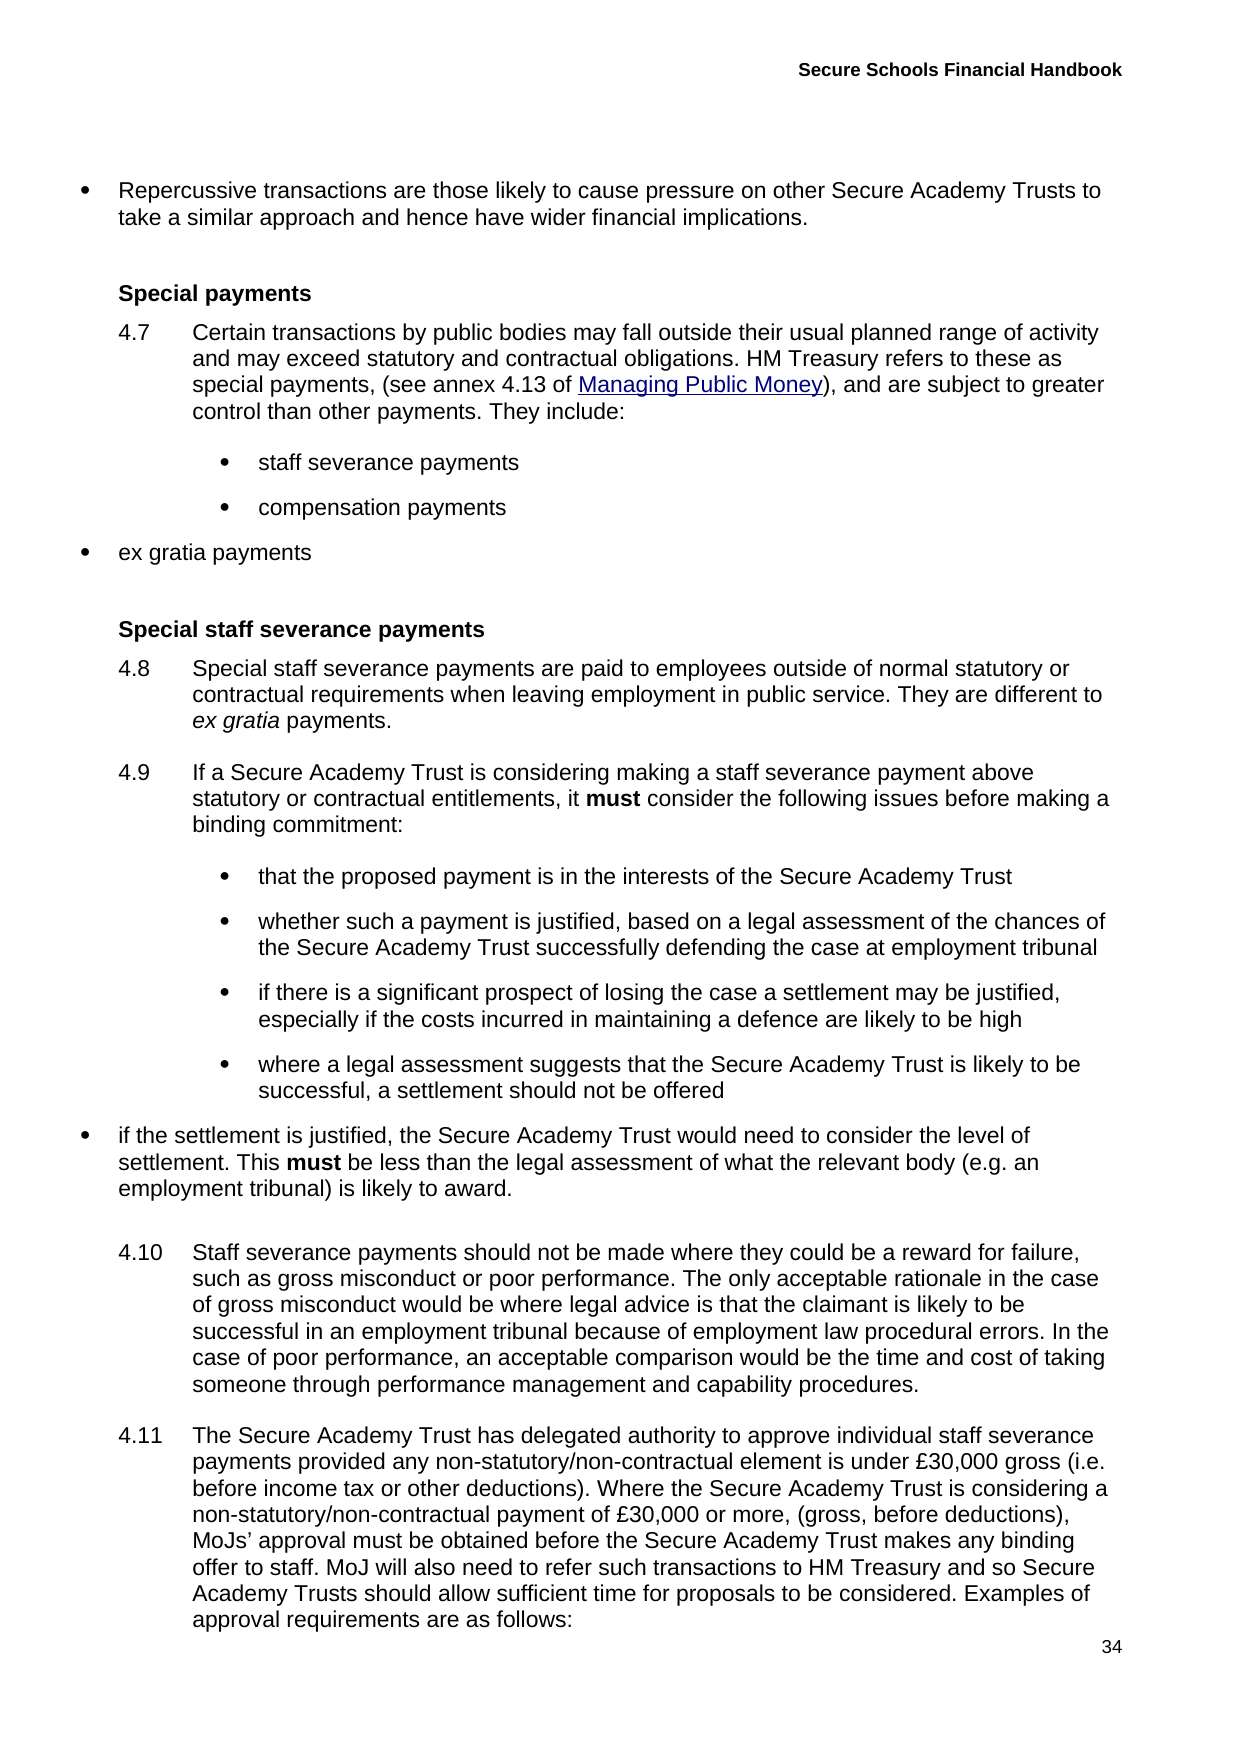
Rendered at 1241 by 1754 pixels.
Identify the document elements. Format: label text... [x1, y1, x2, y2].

list if there is a significant prospect of losing the case a settlement may be justified, especially if the costs incurred in maintaining a defence are likely to be high [221, 979, 1122, 1032]
list The Secure Academy Trust has delegated authority to approve individual staff severance payments provided any non-statutory/non-contractual element is under £30,000 gross (i.e. before income tax or other deductions). Where the Secure Academy Trust is considering a non-statutory/non-contractual payment of £30,000 or more, (gross, before deductions), MoJs’ approval must be obtained before the Secure Academy Trust makes any binding offer to staff. MoJ will also need to refer such transactions to HM Treasury and so Secure Academy Trusts should allow sufficient time for proposals to be considered. Examples of approval requirements are as follows: [118, 1422, 1122, 1633]
subtitle Special staff severance payments [118, 616, 1122, 642]
subtitle Special payments [118, 280, 1122, 306]
list staff severance payments [221, 449, 1122, 476]
list Special staff severance payments are paid to employees outside of normal statutory or contractual requirements when leaving employment in public service. They are different to ex gratia payments. [118, 654, 1122, 734]
list Repercussive transactions are those likely to cause pressure on other Secure Academy Trusts to take a similar approach and hence have wider financial implications. [81, 177, 1122, 230]
list where a legal assessment suggests that the Secure Academy Trust is likely to be successful, a settlement should not be offered [221, 1051, 1122, 1103]
list whether such a payment is justified, based on a legal assessment of the chances of the Secure Academy Trust successfully defending the case at employment tribunal [221, 908, 1122, 961]
list ex gratia payments [81, 539, 1122, 566]
list that the proposed payment is in the interests of the Secure Academy Trust [221, 863, 1122, 889]
list Certain transactions by public bodies may fall outside their usual planned range of activity and may exceed statutory and contractual obligations. HM Treasury refers to these as special payments, (see annex 4.13 of Managing Public Money), and are subject to greater control than other payments. They include: [118, 319, 1122, 424]
list if the settlement is justified, the Secure Academy Trust would need to consider the level of settlement. This must be less than the legal assessment of what the relevant body (e.g. an employment tribunal) is likely to award. [81, 1122, 1122, 1201]
list If a Secure Academy Trust is considering making a staff severance payment above statutory or contractual entitlements, it must consider the following issues before making a binding commitment: [118, 759, 1122, 838]
list Staff severance payments should not be made where they could be a reward for failure, such as gross misconduct or poor performance. The only acceptable rationale in the case of gross misconduct would be where legal advice is that the claimant is likely to be successful in an employment tribunal because of employment law procedural errors. In the case of poor performance, an acceptable comparison would be the time and cost of taking someone through performance management and capability procedures. [118, 1239, 1122, 1397]
list compensation payments [221, 494, 1122, 521]
